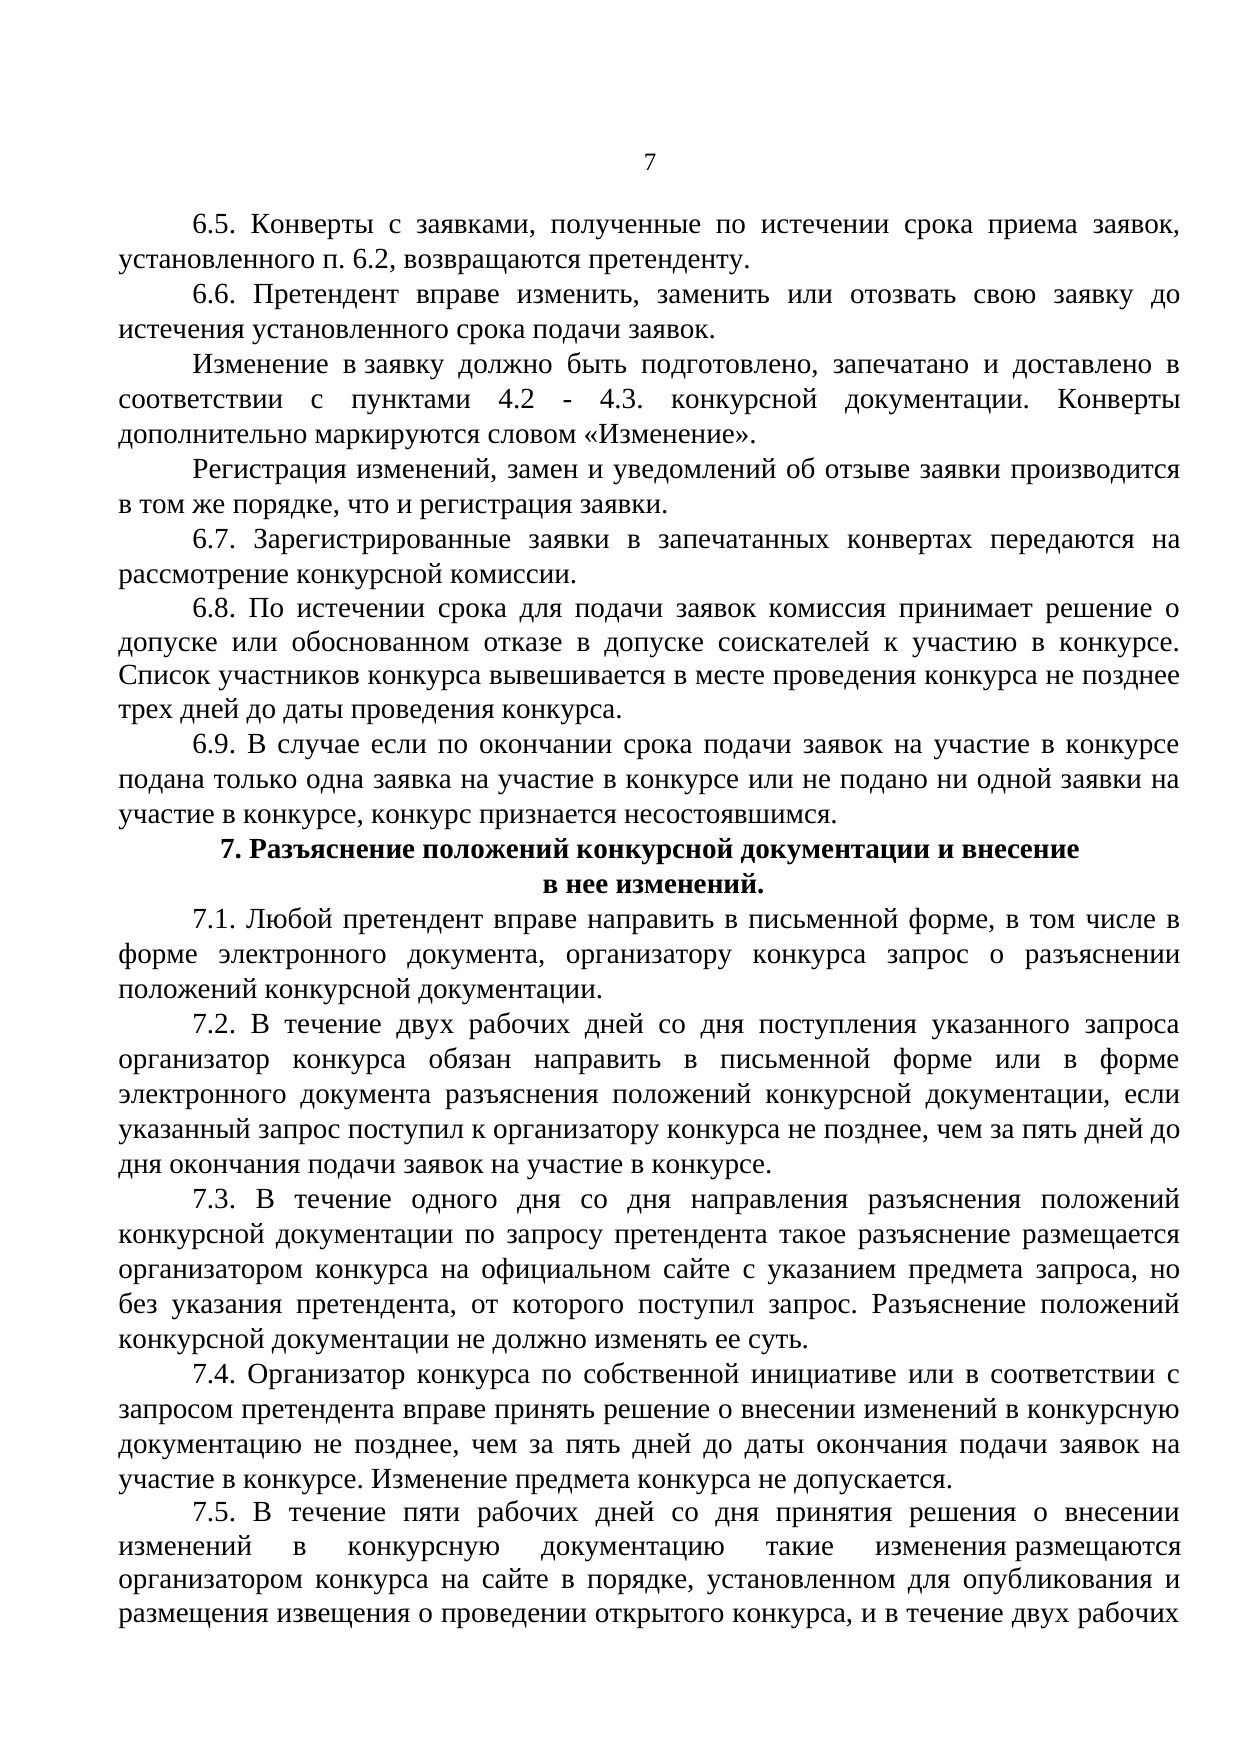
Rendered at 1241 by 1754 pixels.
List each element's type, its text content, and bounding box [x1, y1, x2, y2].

text 6.6. Претендент вправе изменить, заменить или отозвать свою заявку до истечения установленного срока подачи заявок. [118, 275, 1181, 345]
text в нее изменений. [118, 864, 1181, 899]
text Регистрация изменений, замен и уведомлений об отзыве заявки производится в том же порядке, что и регистрация заявки. [118, 450, 1181, 520]
text 7. Разъяснение положений конкурсной документации и внесение [118, 829, 1181, 864]
text 7.3. В течение одного дня со дня направления разъяснения положений конкурсной документации по запросу претендента такое разъяснение размещается организатором конкурса на официальном сайте с указанием предмета запроса, но без указания претендента, от которого поступил запрос. Разъяснение положений конкурсной документации не должно изменять ее суть. [118, 1179, 1181, 1354]
text 6.7. Зарегистрированные заявки в запечатанных конвертах передаются на рассмотрение конкурсной комиссии. [118, 520, 1181, 590]
text 7.2. В течение двух рабочих дней со дня поступления указанного запроса организатор конкурса обязан направить в письменной форме или в форме электронного документа разъяснения положений конкурсной документации, если указанный запрос поступил к организатору конкурса не позднее, чем за пять дней до дня окончания подачи заявок на участие в конкурсе. [118, 1004, 1181, 1179]
text 6.8. По истечении срока для подачи заявок комиссия принимает решение о допуске или обоснованном отказе в допуске соискателей к участию в конкурсе. Список участников конкурса вывешивается в месте проведения конкурса не позднее трех дней до даты проведения конкурса. [118, 590, 1181, 724]
text 7.1. Любой претендент вправе направить в письменной форме, в том числе в форме электронного документа, организатору конкурса запрос о разъяснении положений конкурсной документации. [118, 899, 1181, 1004]
text 7.4. Организатор конкурса по собственной инициативе или в соответствии с запросом претендента вправе принять решение о внесении изменений в конкурсную документацию не позднее, чем за пять дней до даты окончания подачи заявок на участие в конкурсе. Изменение предмета конкурса не допускается. [118, 1354, 1181, 1494]
text 6.9. В случае если по окончании срока подачи заявок на участие в конкурсе подана только одна заявка на участие в конкурсе или не подано ни одной заявки на участие в конкурсе, конкурс признается несостоявшимся. [118, 724, 1181, 829]
text 6.5. Конверты с заявками, полученные по истечении срока приема заявок, установленного п. 6.2, возвращаются претенденту. [118, 205, 1181, 275]
text 7.5. В течение пяти рабочих дней со дня принятия решения о внесении изменений в конкурсную документацию такие изменения размещаются организатором конкурса на сайте в порядке, установленном для опубликования и размещения извещения о проведении открытого конкурса, и в течение двух рабочих [118, 1494, 1181, 1628]
text Изменение в заявку должно быть подготовлено, запечатано и доставлено в соответствии с пунктами 4.2 - 4.3. конкурсной документации. Конверты дополнительно маркируются словом «Изменение». [118, 345, 1181, 450]
